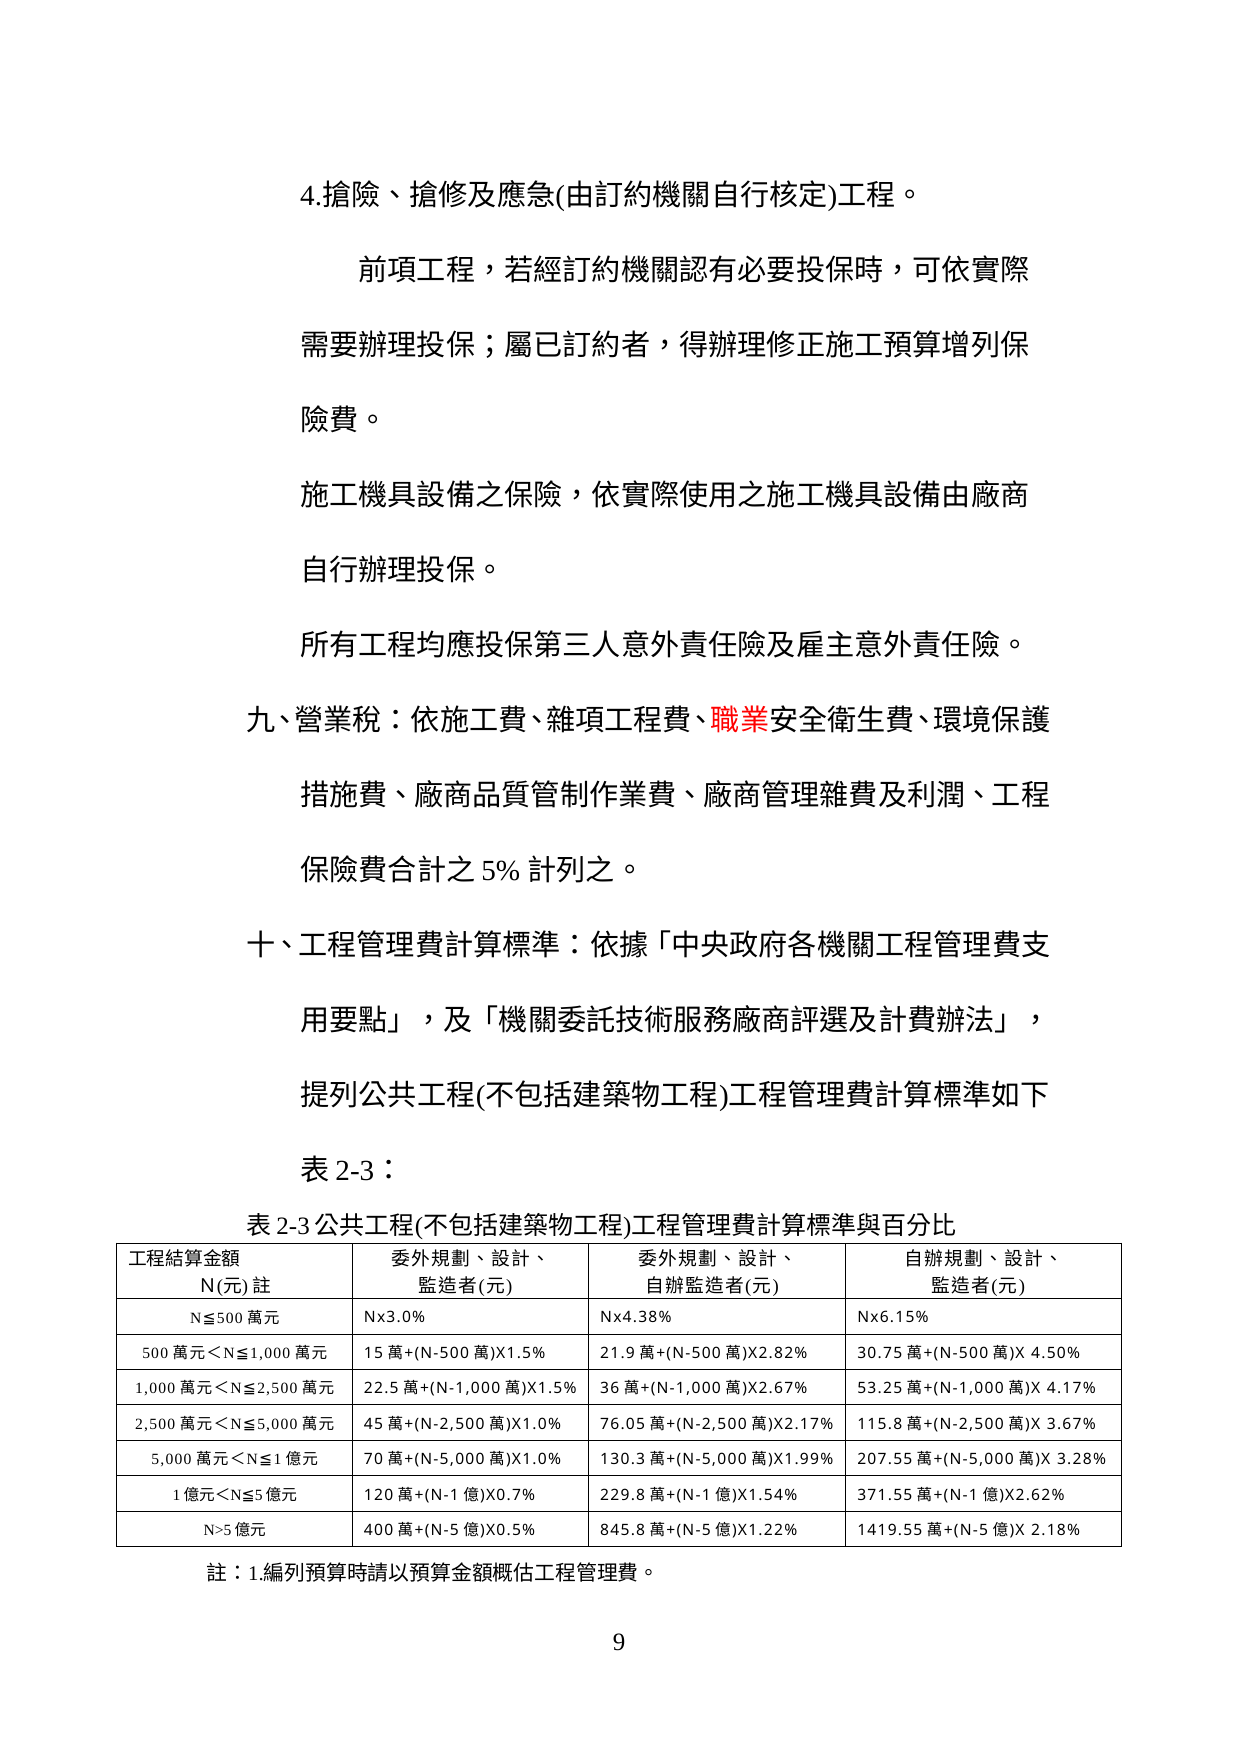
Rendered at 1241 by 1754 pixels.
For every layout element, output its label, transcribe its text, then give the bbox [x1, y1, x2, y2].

text 表2-3公共工程(不包括建築物工程)工程管理費計算標準與百分比 [246, 1205, 1050, 1243]
table_cell 70萬+(N-5,000萬)X1.0% [353, 1441, 588, 1475]
table_header 工程結算金額 Ｎ(元) 註 [117, 1244, 352, 1298]
table_cell 36萬+(N-1,000萬)X2.67% [589, 1370, 845, 1404]
text 註：1.編列預算時請以預算金額概估工程管理費。 [206, 1547, 1050, 1589]
table_cell 21.9萬+(N-500萬)X2.82% [589, 1335, 845, 1369]
text 4.搶險、搶修及應急(由訂約機關自行核定)工程。 [300, 155, 1050, 230]
table_header 委外規劃、設計、 自辦監造者(元) [589, 1244, 845, 1298]
table_cell 53.25萬+(N-1,000萬)X 4.17% [846, 1370, 1121, 1404]
table_cell 30.75萬+(N-500萬)X 4.50% [846, 1335, 1121, 1369]
table_cell 15萬+(N-500萬)X1.5% [353, 1335, 588, 1369]
text 所有工程均應投保第三人意外責任險及雇主意外責任險。 [300, 605, 1050, 680]
table_cell 500萬元＜N≦1,000萬元 [117, 1335, 352, 1369]
table_cell 130.3萬+(N-5,000萬)X1.99% [589, 1441, 845, 1475]
table_cell N≦500萬元 [117, 1299, 352, 1333]
table_cell 1,000萬元＜N≦2,500萬元 [117, 1370, 352, 1404]
table_cell 115.8萬+(N-2,500萬)X 3.67% [846, 1405, 1121, 1440]
table_cell 1億元＜N≦5億元 [117, 1476, 352, 1511]
text 十、工程管理費計算標準：依據「中央政府各機關工程管理費支用要點」，及「機關委託技術服務廠商評選及計費辦法」，提列公共工程(不包括建築物工程)工程管理費計算標準如下表2-3： [246, 905, 1050, 1205]
table_cell 400萬+(N-5億)X0.5% [353, 1512, 588, 1546]
table_cell 845.8萬+(N-5億)X1.22% [589, 1512, 845, 1546]
table_cell 207.55萬+(N-5,000萬)X 3.28% [846, 1441, 1121, 1475]
table_cell Nx4.38% [589, 1299, 845, 1333]
table_cell 76.05萬+(N-2,500萬)X2.17% [589, 1405, 845, 1440]
table_cell 45萬+(N-2,500萬)X1.0% [353, 1405, 588, 1440]
table_cell 120萬+(N-1億)X0.7% [353, 1476, 588, 1511]
table_header 委外規劃、設計、 監造者(元) [353, 1244, 588, 1298]
table_cell Nx3.0% [353, 1299, 588, 1333]
table_cell 229.8萬+(N-1億)X1.54% [589, 1476, 845, 1511]
table_cell 1419.55萬+(N-5億)X 2.18% [846, 1512, 1121, 1546]
text 施工機具設備之保險，依實際使用之施工機具設備由廠商自行辦理投保。 [300, 455, 1050, 605]
text 九、營業稅：依施工費、雜項工程費、職業安全衛生費、環境保護措施費、廠商品質管制作業費、廠商管理雜費及利潤、工程保險費合計之5% 計列之。 [246, 680, 1050, 905]
text 前項工程，若經訂約機關認有必要投保時，可依實際需要辦理投保；屬已訂約者，得辦理修正施工預算增列保險費。 [300, 230, 1050, 455]
table_header 自辦規劃、設計、 監造者(元) [846, 1244, 1121, 1298]
table_cell 371.55萬+(N-1億)X2.62% [846, 1476, 1121, 1511]
table_cell N>5億元 [117, 1512, 352, 1546]
table_cell 5,000萬元＜N≦1億元 [117, 1441, 352, 1475]
table_cell Nx6.15% [846, 1299, 1121, 1333]
table_cell 22.5萬+(N-1,000萬)X1.5% [353, 1370, 588, 1404]
table_cell 2,500萬元＜N≦5,000萬元 [117, 1405, 352, 1440]
